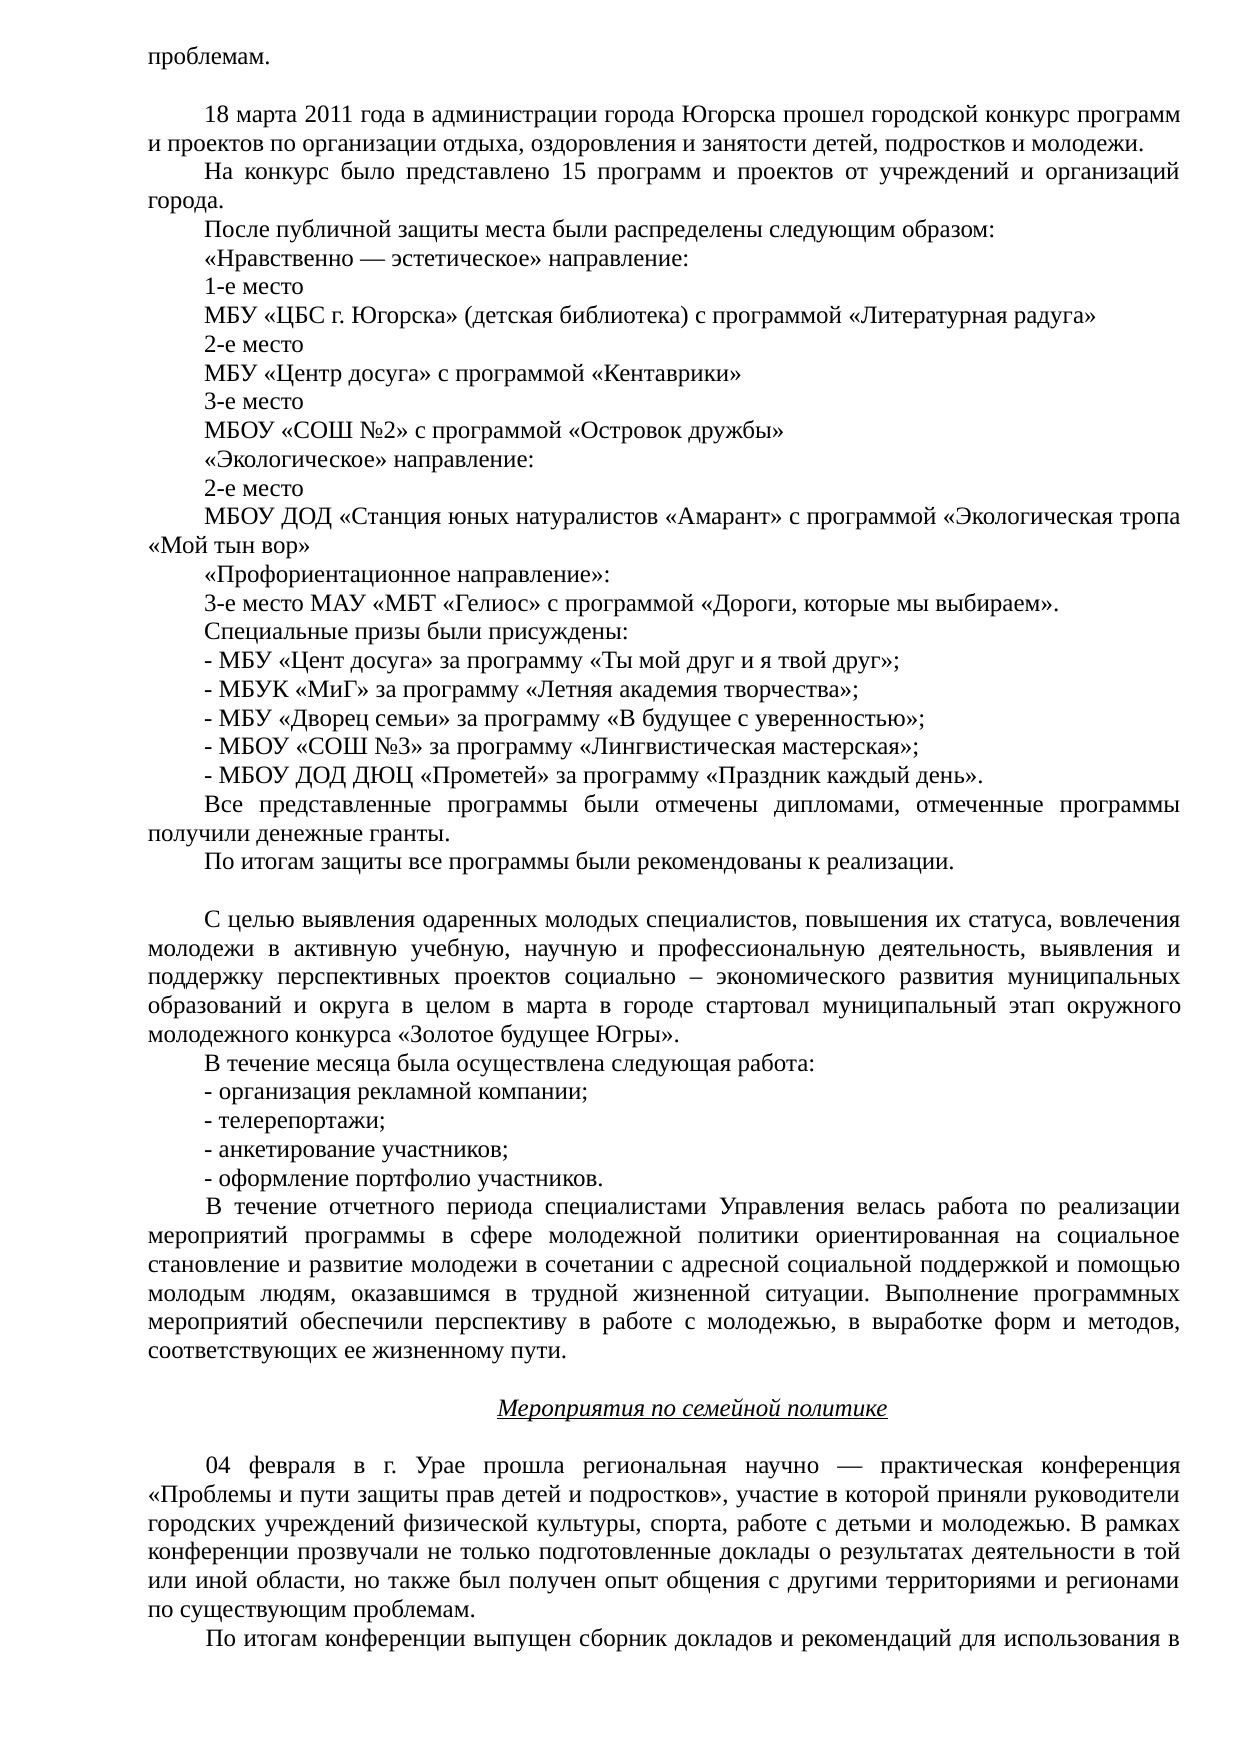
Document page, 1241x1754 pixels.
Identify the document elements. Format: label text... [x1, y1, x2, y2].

text - телерепортажи; [148, 1105, 1181, 1134]
text 18 марта 2011 года в администрации города Югорска прошел городской конкурс программ и проектов по организации отдыха, оздоровления и занятости детей, подростков и молодежи. [148, 99, 1181, 156]
text «Профориентационное направление»: [148, 559, 1181, 588]
text МБУ «Центр досуга» с программой «Кентаврики» [148, 358, 1181, 386]
text С целью выявления одаренных молодых специалистов, повышения их статуса, вовлечения молодежи в активную учебную, научную и профессиональную деятельность, выявления и поддержку перспективных проектов социально – экономического развития муниципальных образований и округа в целом в марта в городе стартовал муниципальный этап окружного молодежного конкурса «Золотое будущее Югры». [148, 904, 1181, 1048]
text Мероприятия по семейной политике [148, 1393, 1181, 1421]
text 2-е место [148, 473, 1181, 501]
text - оформление портфолио участников. [148, 1163, 1181, 1191]
text После публичной защиты места были распределены следующим образом: [148, 214, 1181, 243]
text 2-е место [148, 329, 1181, 358]
text 3-е место [148, 386, 1181, 415]
text По итогам защиты все программы были рекомендованы к реализации. [148, 846, 1181, 875]
text В течение отчетного периода специалистами Управления велась работа по реализации мероприятий программы в сфере молодежной политики ориентированная на социальное становление и развитие молодежи в сочетании с адресной социальной поддержкой и помощью молодым людям, оказавшимся в трудной жизненной ситуации. Выполнение программных мероприятий обеспечили перспективу в работе с молодежью, в выработке форм и методов, соответствующих ее жизненному пути. [148, 1191, 1181, 1364]
text - МБУК «МиГ» за программу «Летняя академия творчества»; [148, 674, 1181, 703]
text Специальные призы были присуждены: [148, 616, 1181, 645]
text «Нравственно — эстетическое» направление: [148, 243, 1181, 271]
text «Экологическое» направление: [148, 444, 1181, 473]
text МБУ «ЦБС г. Югорска» (детская библиотека) с программой «Литературная радуга» [148, 300, 1181, 329]
text Все представленные программы были отмечены дипломами, отмеченные программы получили денежные гранты. [148, 789, 1181, 846]
text 04 февраля в г. Урае прошла региональная научно — практическая конференция «Проблемы и пути защиты прав детей и подростков», участие в которой приняли руководители городских учреждений физической культуры, спорта, работе с детьми и молодежью. В рамках конференции прозвучали не только подготовленные доклады о результатах деятельности в той или иной области, но также был получен опыт общения с другими территориями и регионами по существующим проблемам. [148, 1450, 1181, 1623]
text - организация рекламной компании; [148, 1076, 1181, 1105]
text МБОУ «СОШ №2» с программой «Островок дружбы» [148, 415, 1181, 444]
text - анкетирование участников; [148, 1134, 1181, 1163]
text - МБУ «Цент досуга» за программу «Ты мой друг и я твой друг»; [148, 645, 1181, 674]
text - МБУ «Дворец семьи» за программу «В будущее с уверенностью»; [148, 703, 1181, 731]
text По итогам конференции выпущен сборник докладов и рекомендаций для использования в [148, 1623, 1181, 1651]
text В течение месяца была осуществлена следующая работа: [148, 1048, 1181, 1076]
text - МБОУ «СОШ №3» за программу «Лингвистическая мастерская»; [148, 731, 1181, 760]
text 3-е место МАУ «МБТ «Гелиос» с программой «Дороги, которые мы выбираем». [148, 588, 1181, 616]
text МБОУ ДОД «Станция юных натуралистов «Амарант» с программой «Экологическая тропа «Мой тын вор» [148, 501, 1181, 559]
text проблемам. [148, 41, 1181, 70]
text 1-е место [148, 271, 1181, 300]
text На конкурс было представлено 15 программ и проектов от учреждений и организаций города. [148, 156, 1181, 214]
text - МБОУ ДОД ДЮЦ «Прометей» за программу «Праздник каждый день». [148, 760, 1181, 789]
